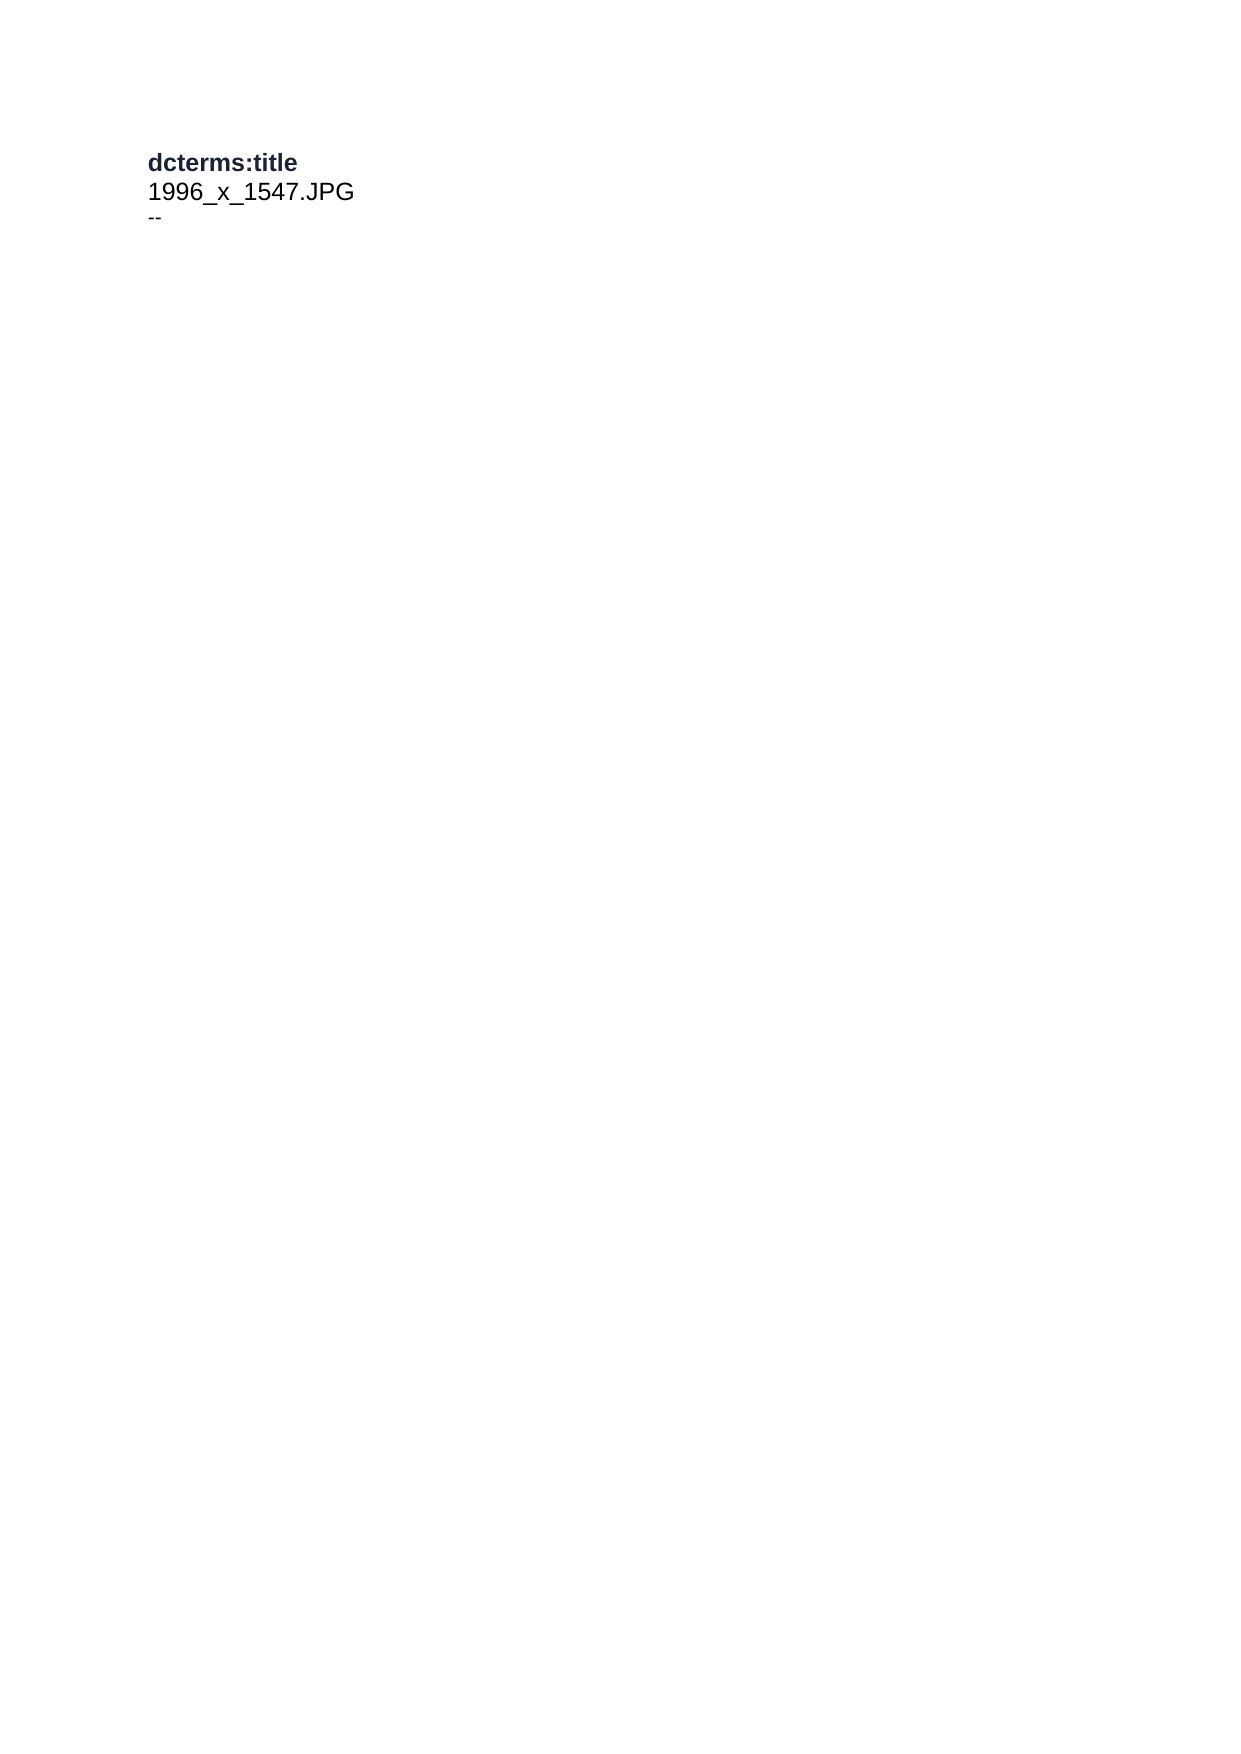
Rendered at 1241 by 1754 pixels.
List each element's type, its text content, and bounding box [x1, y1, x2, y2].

text -- [148, 205, 1092, 229]
text dcterms:title [148, 148, 1092, 176]
text 1996_x_1547.JPG [148, 176, 1092, 205]
